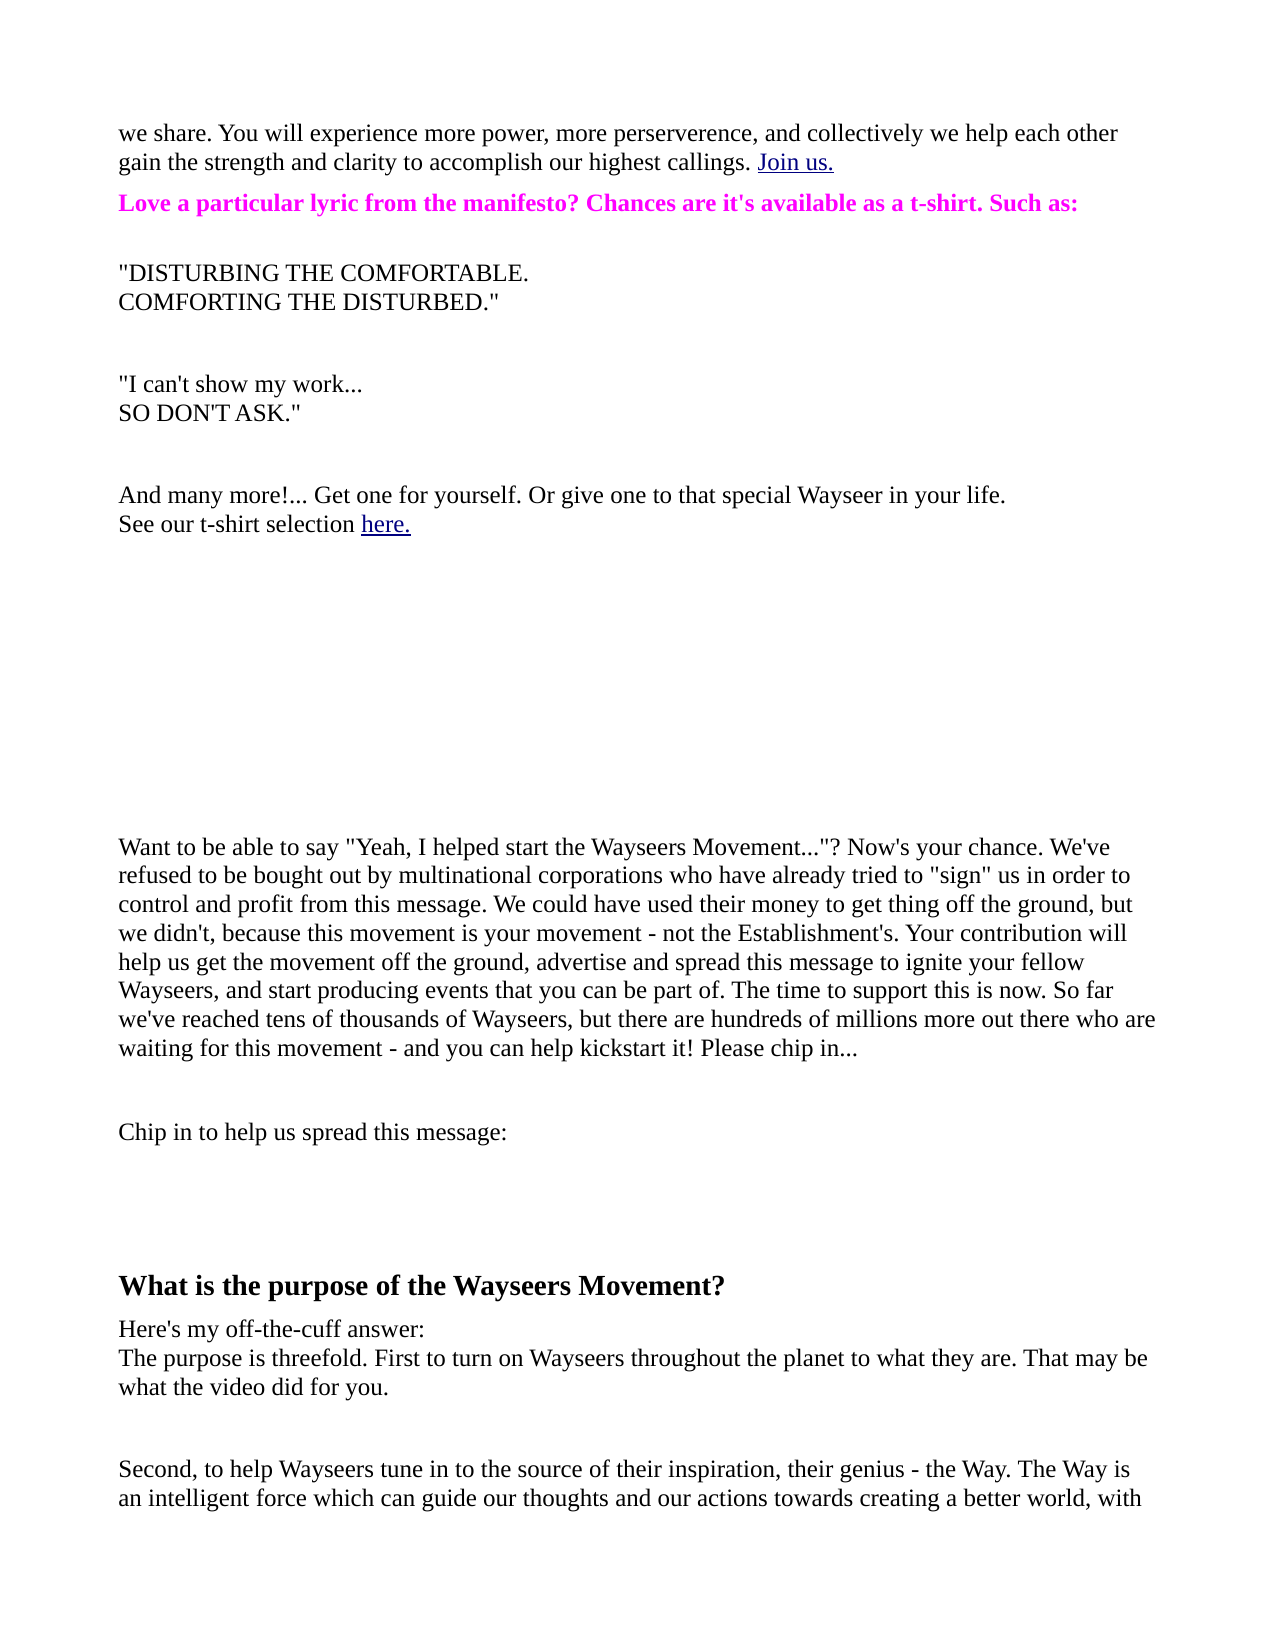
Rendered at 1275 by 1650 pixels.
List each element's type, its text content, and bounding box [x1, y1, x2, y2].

text Chip in to help us spread this message: [118, 1115, 1157, 1148]
text Want to be able to say "Yeah, I helped start the Wayseers Movement..."? Now's your chance. We've refused to be bought out by multinational corporations who have already tried to "sign" us in order to control and profit from this message. We could have used their money to get thing off the ground, but we didn't, because this movement is your movement - not the Establishment's. Your contribution will help us get the movement off the ground, advertise and spread this message to ignite your fellow Wayseers, and start producing events that you can be part of. The time to support this is now. So far we've reached tens of thousands of Wayseers, but there are hundreds of millions more out there who are waiting for this movement - and you can help kickstart it! Please chip in... [118, 832, 1157, 1062]
subtitle What is the purpose of the Wayseers Movement? [118, 1268, 1157, 1302]
text Second, to help Wayseers tune in to the source of their inspiration, their genius - the Way. The Way is an intelligent force which can guide our thoughts and our actions towards creating a better world, with [118, 1454, 1157, 1512]
text And many more!... Get one for yourself. Or give one to that special Wayseer in your life. See our t-shirt selection here. [118, 481, 1157, 538]
text "I can't show my work... SO DON'T ASK." [118, 369, 1157, 427]
text Here's my off-the-cuff answer: The purpose is threefold. First to turn on Wayseers throughout the planet to what they are. That may be what the video did for you. [118, 1314, 1157, 1401]
text we share. You will experience more power, more perserverence, and collectively we help each other gain the strength and clarity to accomplish our highest callings. Join us. [118, 118, 1157, 176]
text "DISTURBING THE COMFORTABLE. COMFORTING THE DISTURBED." [118, 258, 1157, 316]
text Love a particular lyric from the manifesto? Chances are it's available as a t-shirt. Such as: [118, 188, 1157, 217]
